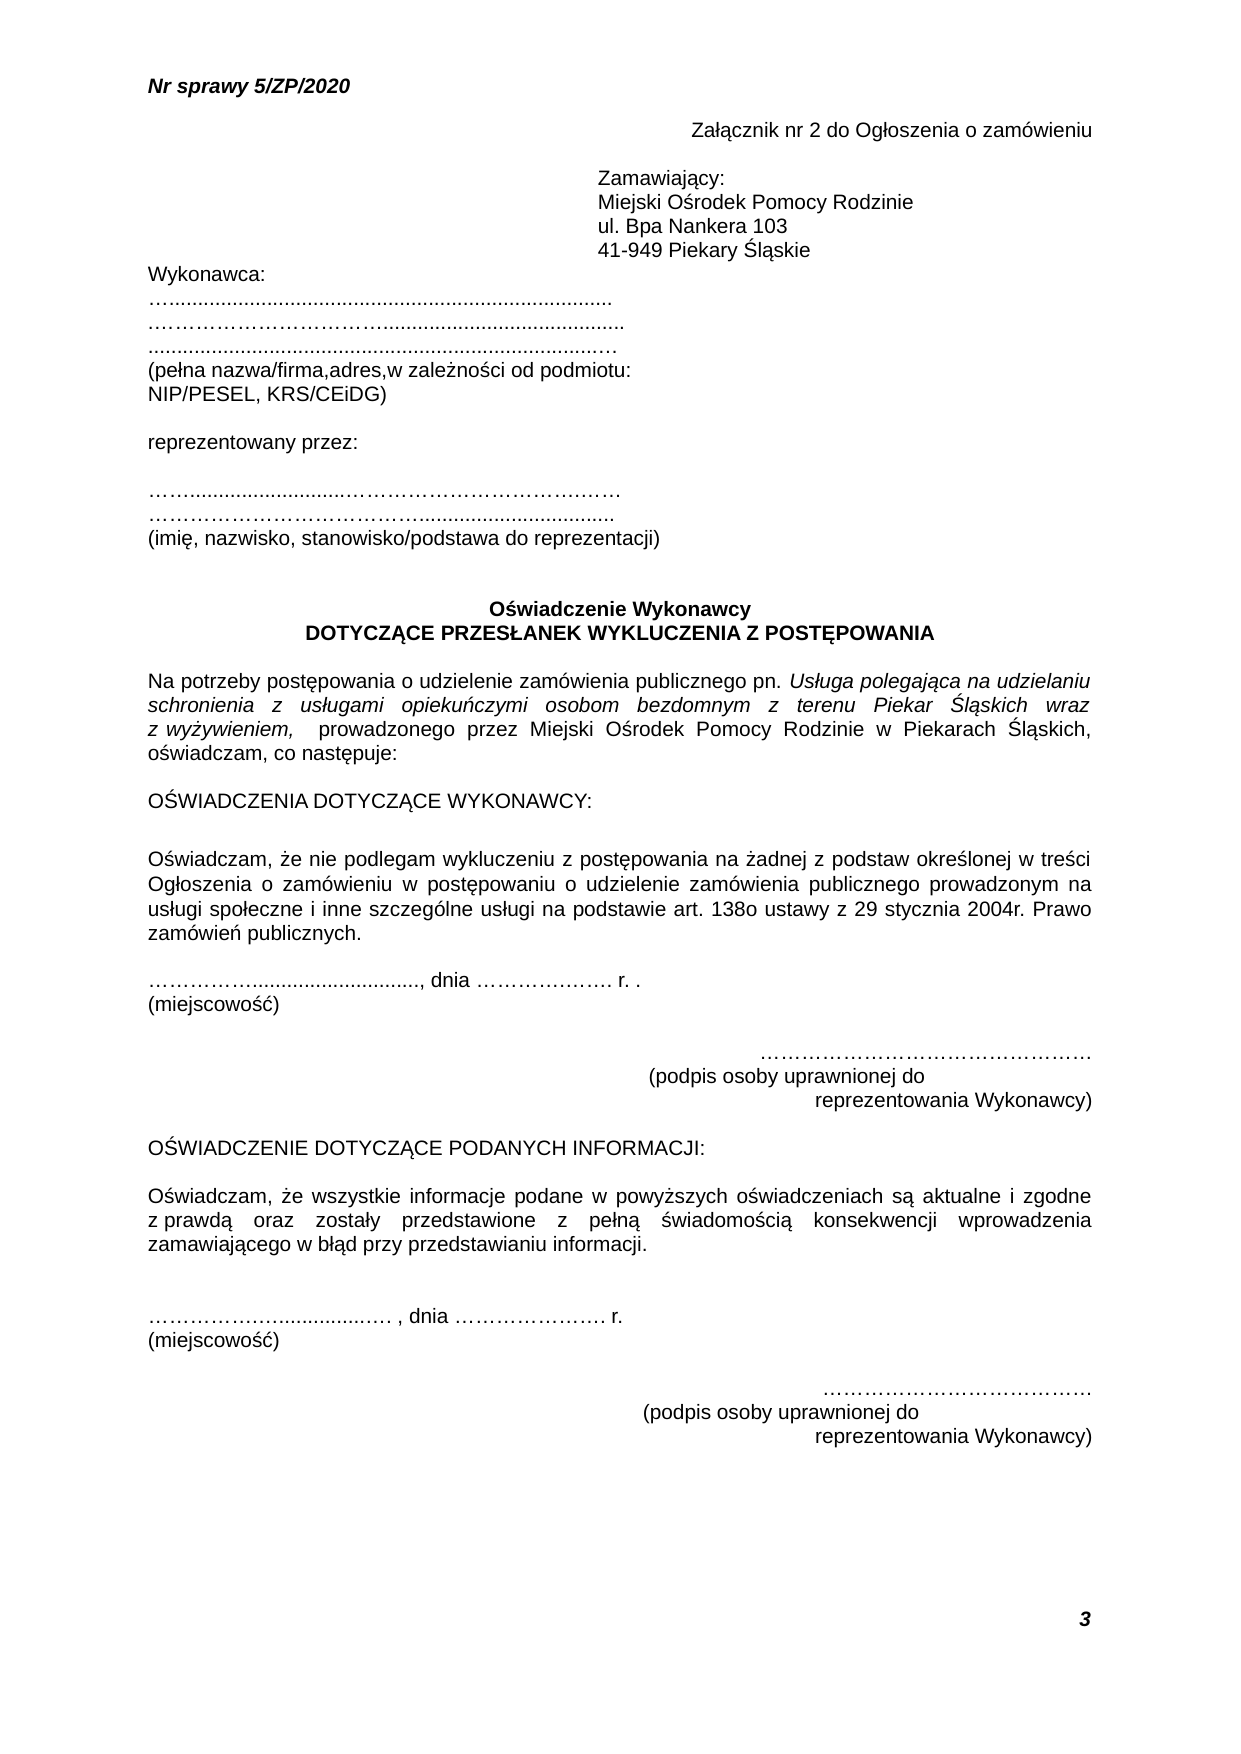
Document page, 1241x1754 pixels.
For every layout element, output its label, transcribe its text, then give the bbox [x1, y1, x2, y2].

text Oświadczam, że nie podlegam wykluczeniu z postępowania na żadnej z podstaw określonej w treści Ogłoszenia o zamówieniu w postępowaniu o udzielenie zamówienia publicznego prowadzonym na usługi społeczne i inne szczególne usługi na podstawie art. 138o ustawy z 29 stycznia 2004r. Prawo zamówień publicznych. [148, 847, 1093, 944]
text Na potrzeby postępowania o udzielenie zamówienia publicznego pn. Usługa polegająca na udzielaniu schronienia z usługami opiekuńczymi osobom bezdomnym z terenu Piekar Śląskich wraz z wyżywieniem, prowadzonego przez Miejski Ośrodek Pomocy Rodzinie w Piekarach Śląskich, oświadczam, co następuje: [148, 669, 1093, 765]
text Miejski Ośrodek Pomocy Rodzinie [148, 190, 1093, 214]
text DOTYCZĄCE PRZESŁANEK WYKLUCZENIA Z POSTĘPOWANIA [148, 621, 1093, 645]
text ………………………………………… [148, 1040, 1093, 1064]
text Zamawiający: [148, 166, 1093, 190]
text (imię, nazwisko, stanowisko/podstawa do reprezentacji) [148, 525, 1093, 549]
text 41-949 Piekary Śląskie [148, 238, 1093, 262]
text (miejscowość) [148, 1328, 1093, 1352]
text (pełna nazwa/firma,adres,w zależności od podmiotu: [148, 358, 1093, 382]
text ..............................................................................… [148, 334, 1093, 358]
text ……...........................…………………………….…… [148, 477, 1093, 501]
text (miejscowość) [148, 992, 1093, 1016]
text …............................................................................. [148, 286, 1093, 310]
text (podpis osoby uprawnionej do reprezentowania Wykonawcy) [148, 1064, 1093, 1112]
text .…………………………….......................................... [148, 310, 1093, 334]
text ……………............................., dnia ………….……. r. . [148, 968, 1093, 992]
text ul. Bpa Nankera 103 [148, 214, 1093, 238]
text Załącznik nr 2 do Ogłoszenia o zamówieniu [148, 118, 1093, 142]
text OŚWIADCZENIE DOTYCZĄCE PODANYCH INFORMACJI: [148, 1136, 1093, 1160]
text reprezentowany przez: [148, 429, 1093, 453]
text Wykonawca: [148, 262, 1093, 286]
text …………….…...............…. , dnia …………………. r. [148, 1304, 1093, 1328]
text Oświadczenie Wykonawcy [148, 597, 1093, 621]
text Oświadczam, że wszystkie informacje podane w powyższych oświadczeniach są aktualne i zgodne z prawdą oraz zostały przedstawione z pełną świadomością konsekwencji wprowadzenia zamawiającego w błąd przy przedstawianiu informacji. [148, 1184, 1093, 1256]
text (podpis osoby uprawnionej do reprezentowania Wykonawcy) [148, 1399, 1093, 1447]
text ………………………………… [148, 1376, 1093, 1399]
text NIP/PESEL, KRS/CEiDG) [148, 382, 1093, 406]
text ………………………………….................................. [148, 501, 1093, 525]
text OŚWIADCZENIA DOTYCZĄCE WYKONAWCY: [148, 789, 1093, 813]
